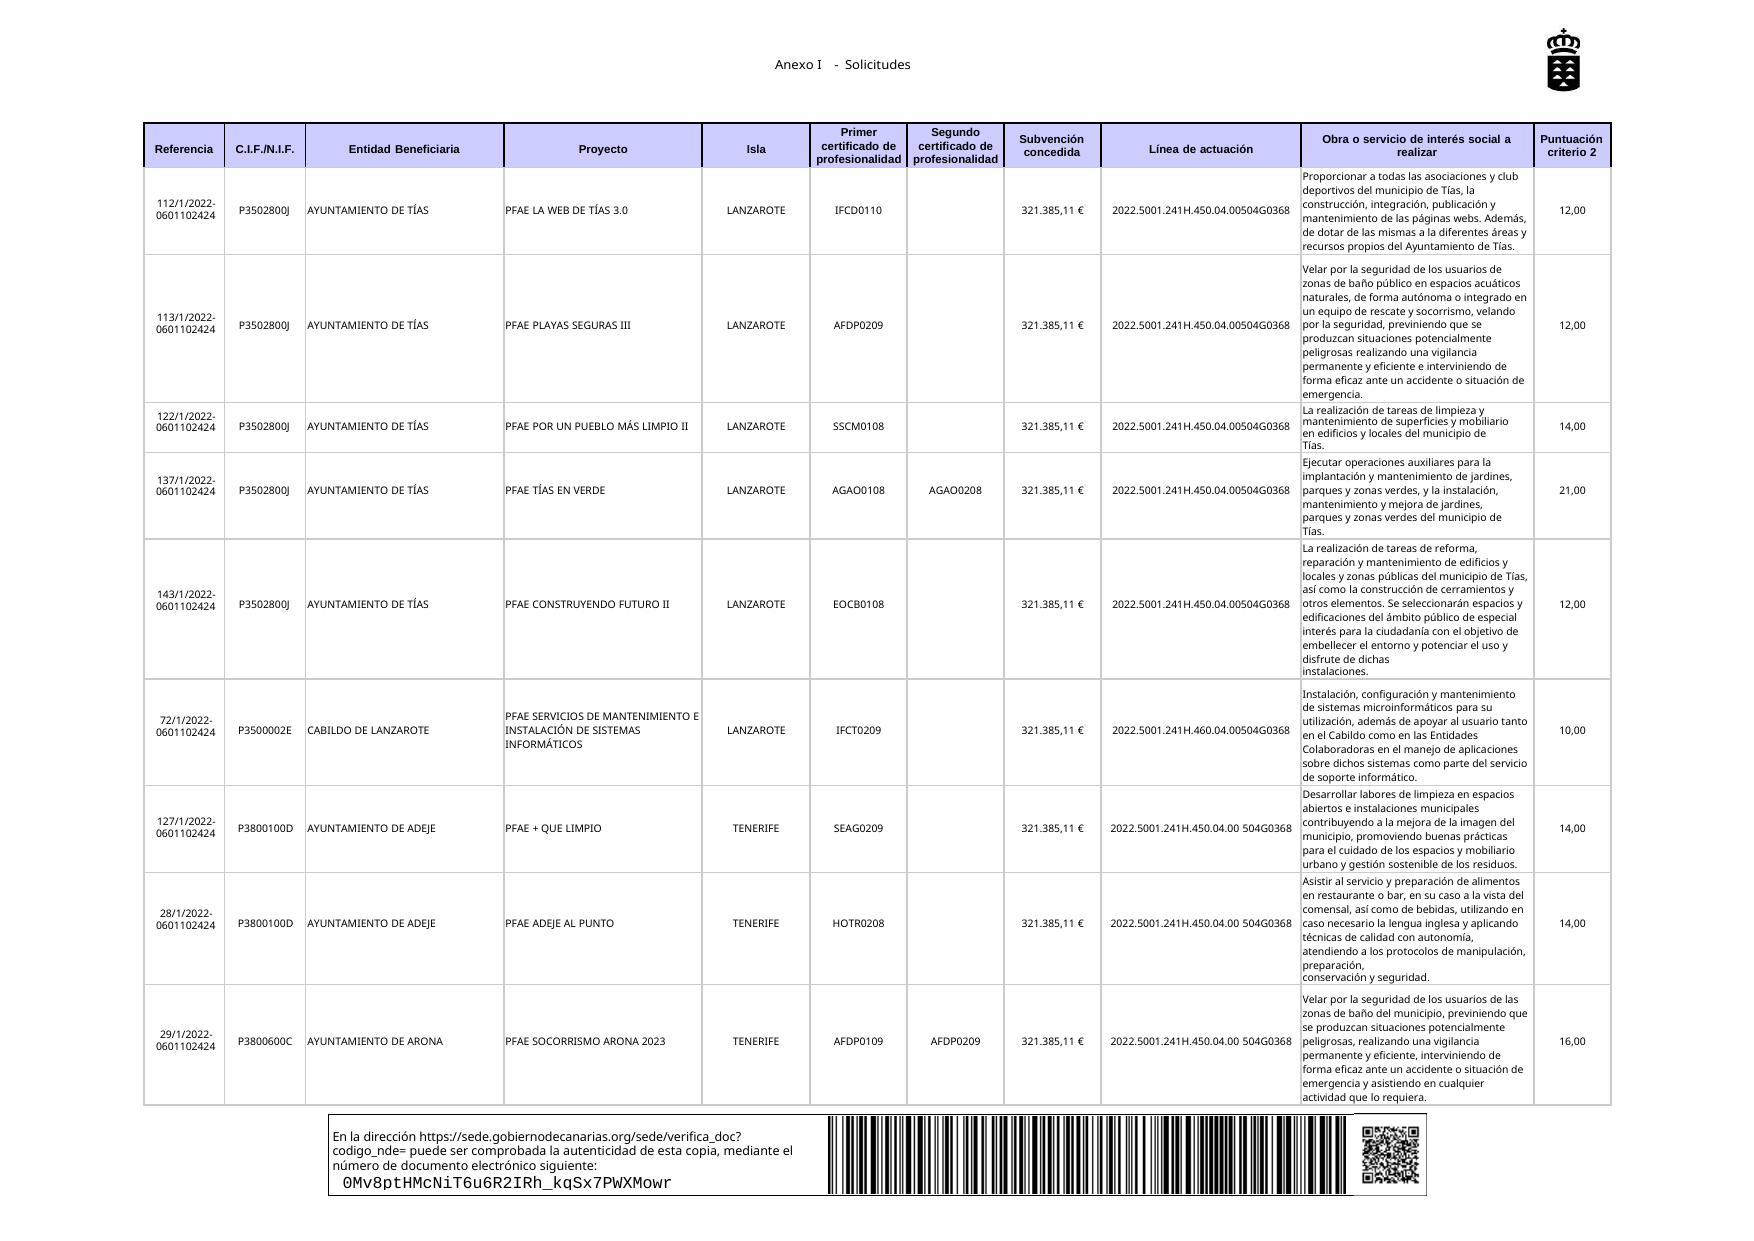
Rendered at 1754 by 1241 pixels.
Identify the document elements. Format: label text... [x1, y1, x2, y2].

picture [1354, 1113, 1427, 1196]
table_cell Velar por la seguridad de los usuarios de zonas de baño público en espacios acuáticos naturales, de forma autónoma o integrado en un equipo de rescate y socorrismo, velando por la seguridad, previniendo que se produzcan situaciones potencialmente peligrosas realizando una vigilancia permanente y eficiente e interviniendo de forma eficaz ante un accidente o situación de emergencia. [1302, 255, 1533, 402]
table_cell P3800600C [225, 985, 305, 1104]
table_cell Asistir al servicio y preparación de alimentos en restaurante o bar, en su caso a la vista del comensal, así como de bebidas, utilizando en caso necesario la lengua inglesa y aplicando técnicas de calidad con autonomía, atendiendo a los protocolos de manipulación, preparación, conservación y seguridad. [1302, 873, 1533, 984]
table_cell PFAE ADEJE AL PUNTO [505, 873, 701, 984]
table_cell Ejecutar operaciones auxiliares para la implantación y mantenimiento de jardines, parques y zonas verdes, y la instalación, mantenimiento y mejora de jardines, parques y zonas verdes del municipio de Tías. [1302, 453, 1533, 538]
table_cell P3502800J [225, 540, 305, 678]
table_cell [908, 873, 1003, 984]
table_cell [908, 786, 1003, 871]
table_cell 21,00 [1535, 453, 1610, 538]
table_cell [908, 255, 1003, 402]
table_cell 321.385,11 € [1005, 540, 1100, 678]
table_cell La realización de tareas de reforma, reparación y mantenimiento de edificios y locales y zonas públicas del municipio de Tías, así como la construcción de cerramientos y otros elementos. Se seleccionarán espacios y edificaciones del ámbito público de especial interés para la ciudadanía con el objetivo de embellecer el entorno y potenciar el uso y disfrute de dichas instalaciones. [1302, 540, 1533, 678]
table_cell 321.385,11 € [1005, 403, 1100, 452]
table_cell EOCB0108 [811, 540, 906, 678]
table_cell [908, 540, 1003, 678]
picture [828, 1116, 1346, 1194]
table_cell 14,00 [1535, 786, 1610, 871]
table_cell 143/1/2022- 0601102424 [145, 540, 224, 678]
table_cell AGAO0108 [811, 453, 906, 538]
table_cell LANZAROTE [703, 255, 809, 402]
table_cell P3502800J [225, 255, 305, 402]
table_header Isla [703, 124, 809, 167]
table_header Segundo certificado de profesionalidad [908, 124, 1003, 167]
table_cell PFAE POR UN PUEBLO MÁS LIMPIO II [505, 403, 701, 452]
table_header Entidad Beneficiaria [306, 124, 503, 167]
table_cell PFAE + QUE LIMPIO [505, 786, 701, 871]
table_cell 2022.5001.241H.450.04.00504G0368 [1102, 168, 1300, 253]
table_cell LANZAROTE [703, 168, 809, 253]
table_header Puntuación criterio 2 [1535, 124, 1610, 167]
table_cell PFAE PLAYAS SEGURAS III [505, 255, 701, 402]
table_cell PFAE SERVICIOS DE MANTENIMIENTO E INSTALACIÓN DE SISTEMAS INFORMÁTICOS [505, 680, 701, 785]
table_cell PFAE SOCORRISMO ARONA 2023 [505, 985, 701, 1104]
table_cell 113/1/2022- 0601102424 [145, 255, 224, 402]
table_cell P3500002E [225, 680, 305, 785]
table_cell 2022.5001.241H.450.04.00504G0368 [1102, 403, 1300, 452]
table_cell PFAE LA WEB DE TÍAS 3.0 [505, 168, 701, 253]
table_cell 321.385,11 € [1005, 168, 1100, 253]
table_cell 2022.5001.241H.450.04.00504G0368 [1102, 255, 1300, 402]
table_cell P3502800J [225, 168, 305, 253]
table_cell 12,00 [1535, 540, 1610, 678]
table_cell LANZAROTE [703, 403, 809, 452]
table_cell 321.385,11 € [1005, 873, 1100, 984]
table_cell P3502800J [225, 453, 305, 538]
table_cell 28/1/2022- 0601102424 [145, 873, 224, 984]
table_cell AGAO0208 [908, 453, 1003, 538]
table_cell 14,00 [1535, 873, 1610, 984]
table_cell LANZAROTE [703, 453, 809, 538]
table_cell HOTR0208 [811, 873, 906, 984]
table_cell 2022.5001.241H.450.04.00 504G0368 [1102, 786, 1300, 871]
table_cell 321.385,11 € [1005, 680, 1100, 785]
table_cell P3502800J [225, 403, 305, 452]
table_cell P3800100D [225, 786, 305, 871]
table_cell 122/1/2022- 0601102424 [145, 403, 224, 452]
table_cell CABILDO DE LANZAROTE [306, 680, 503, 785]
table_cell [908, 403, 1003, 452]
table_cell 2022.5001.241H.450.04.00 504G0368 [1102, 873, 1300, 984]
table_cell 127/1/2022- 0601102424 [145, 786, 224, 871]
table_cell AYUNTAMIENTO DE TÍAS [306, 540, 503, 678]
table_cell 29/1/2022- 0601102424 [145, 985, 224, 1104]
table_cell P3800100D [225, 873, 305, 984]
table_cell AYUNTAMIENTO DE ADEJE [306, 873, 503, 984]
table_cell 2022.5001.241H.460.04.00504G0368 [1102, 680, 1300, 785]
table_cell PFAE TÍAS EN VERDE [505, 453, 701, 538]
table_cell LANZAROTE [703, 540, 809, 678]
table_cell 16,00 [1535, 985, 1610, 1104]
table_cell AYUNTAMIENTO DE ADEJE [306, 786, 503, 871]
table_cell AFDP0209 [811, 255, 906, 402]
table_header Obra o servicio de interés social a realizar [1302, 124, 1533, 167]
table_cell 321.385,11 € [1005, 255, 1100, 402]
table_cell 72/1/2022- 0601102424 [145, 680, 224, 785]
table_cell 12,00 [1535, 168, 1610, 253]
table_cell AYUNTAMIENTO DE TÍAS [306, 168, 503, 253]
table_header C.I.F./N.I.F. [225, 124, 305, 167]
table_cell IFCD0110 [811, 168, 906, 253]
table_cell Desarrollar labores de limpieza en espacios abiertos e instalaciones municipales contribuyendo a la mejora de la imagen del municipio, promoviendo buenas prácticas para el cuidado de los espacios y mobiliario urbano y gestión sostenible de los residuos. [1302, 786, 1533, 871]
table_cell LANZAROTE [703, 680, 809, 785]
table_header Subvención concedida [1005, 124, 1100, 167]
table_header Referencia [145, 124, 224, 167]
table_cell Proporcionar a todas las asociaciones y club deportivos del municipio de Tías, la construcción, integración, publicación y mantenimiento de las páginas webs. Además, de dotar de las mismas a la diferentes áreas y recursos propios del Ayuntamiento de Tías. [1302, 168, 1533, 253]
table_cell AFDP0209 [908, 985, 1003, 1104]
picture [1545, 26, 1580, 93]
table_cell TENERIFE [703, 985, 809, 1104]
table_cell SEAG0209 [811, 786, 906, 871]
table_cell 321.385,11 € [1005, 985, 1100, 1104]
table_cell 14,00 [1535, 403, 1610, 452]
table_cell 321.385,11 € [1005, 786, 1100, 871]
table_cell TENERIFE [703, 786, 809, 871]
table_cell 2022.5001.241H.450.04.00504G0368 [1102, 540, 1300, 678]
table_cell PFAE CONSTRUYENDO FUTURO II [505, 540, 701, 678]
table_cell [908, 168, 1003, 253]
table_cell [908, 680, 1003, 785]
table_cell 2022.5001.241H.450.04.00504G0368 [1102, 453, 1300, 538]
table_cell 321.385,11 € [1005, 453, 1100, 538]
table_cell 112/1/2022- 0601102424 [145, 168, 224, 253]
table_cell AYUNTAMIENTO DE TÍAS [306, 453, 503, 538]
table_cell 137/1/2022- 0601102424 [145, 453, 224, 538]
table_header Proyecto [505, 124, 701, 167]
table_cell IFCT0209 [811, 680, 906, 785]
table_header Línea de actuación [1102, 124, 1300, 167]
table_cell La realización de tareas de limpieza y mantenimiento de superficies y mobiliario en edificios y locales del municipio de Tías. [1302, 403, 1533, 452]
table_cell SSCM0108 [811, 403, 906, 452]
table_cell AYUNTAMIENTO DE TÍAS [306, 403, 503, 452]
table_header Primer certificado de profesionalidad [811, 124, 906, 167]
table_cell Instalación, configuración y mantenimiento de sistemas microinformáticos para su utilización, además de apoyar al usuario tanto en el Cabildo como en las Entidades Colaboradoras en el manejo de aplicaciones sobre dichos sistemas como parte del servicio de soporte informático. [1302, 680, 1533, 785]
table_cell 2022.5001.241H.450.04.00 504G0368 [1102, 985, 1300, 1104]
table_cell AYUNTAMIENTO DE TÍAS [306, 255, 503, 402]
table_cell Velar por la seguridad de los usuarios de las zonas de baño del municipio, previniendo que se produzcan situaciones potencialmente peligrosas, realizando una vigilancia permanente y eficiente, interviniendo de forma eficaz ante un accidente o situación de emergencia y asistiendo en cualquier actividad que lo requiera. [1302, 985, 1533, 1104]
table_cell AYUNTAMIENTO DE ARONA [306, 985, 503, 1104]
table_cell TENERIFE [703, 873, 809, 984]
table_cell 10,00 [1535, 680, 1610, 785]
table_cell AFDP0109 [811, 985, 906, 1104]
table_cell 12,00 [1535, 255, 1610, 402]
